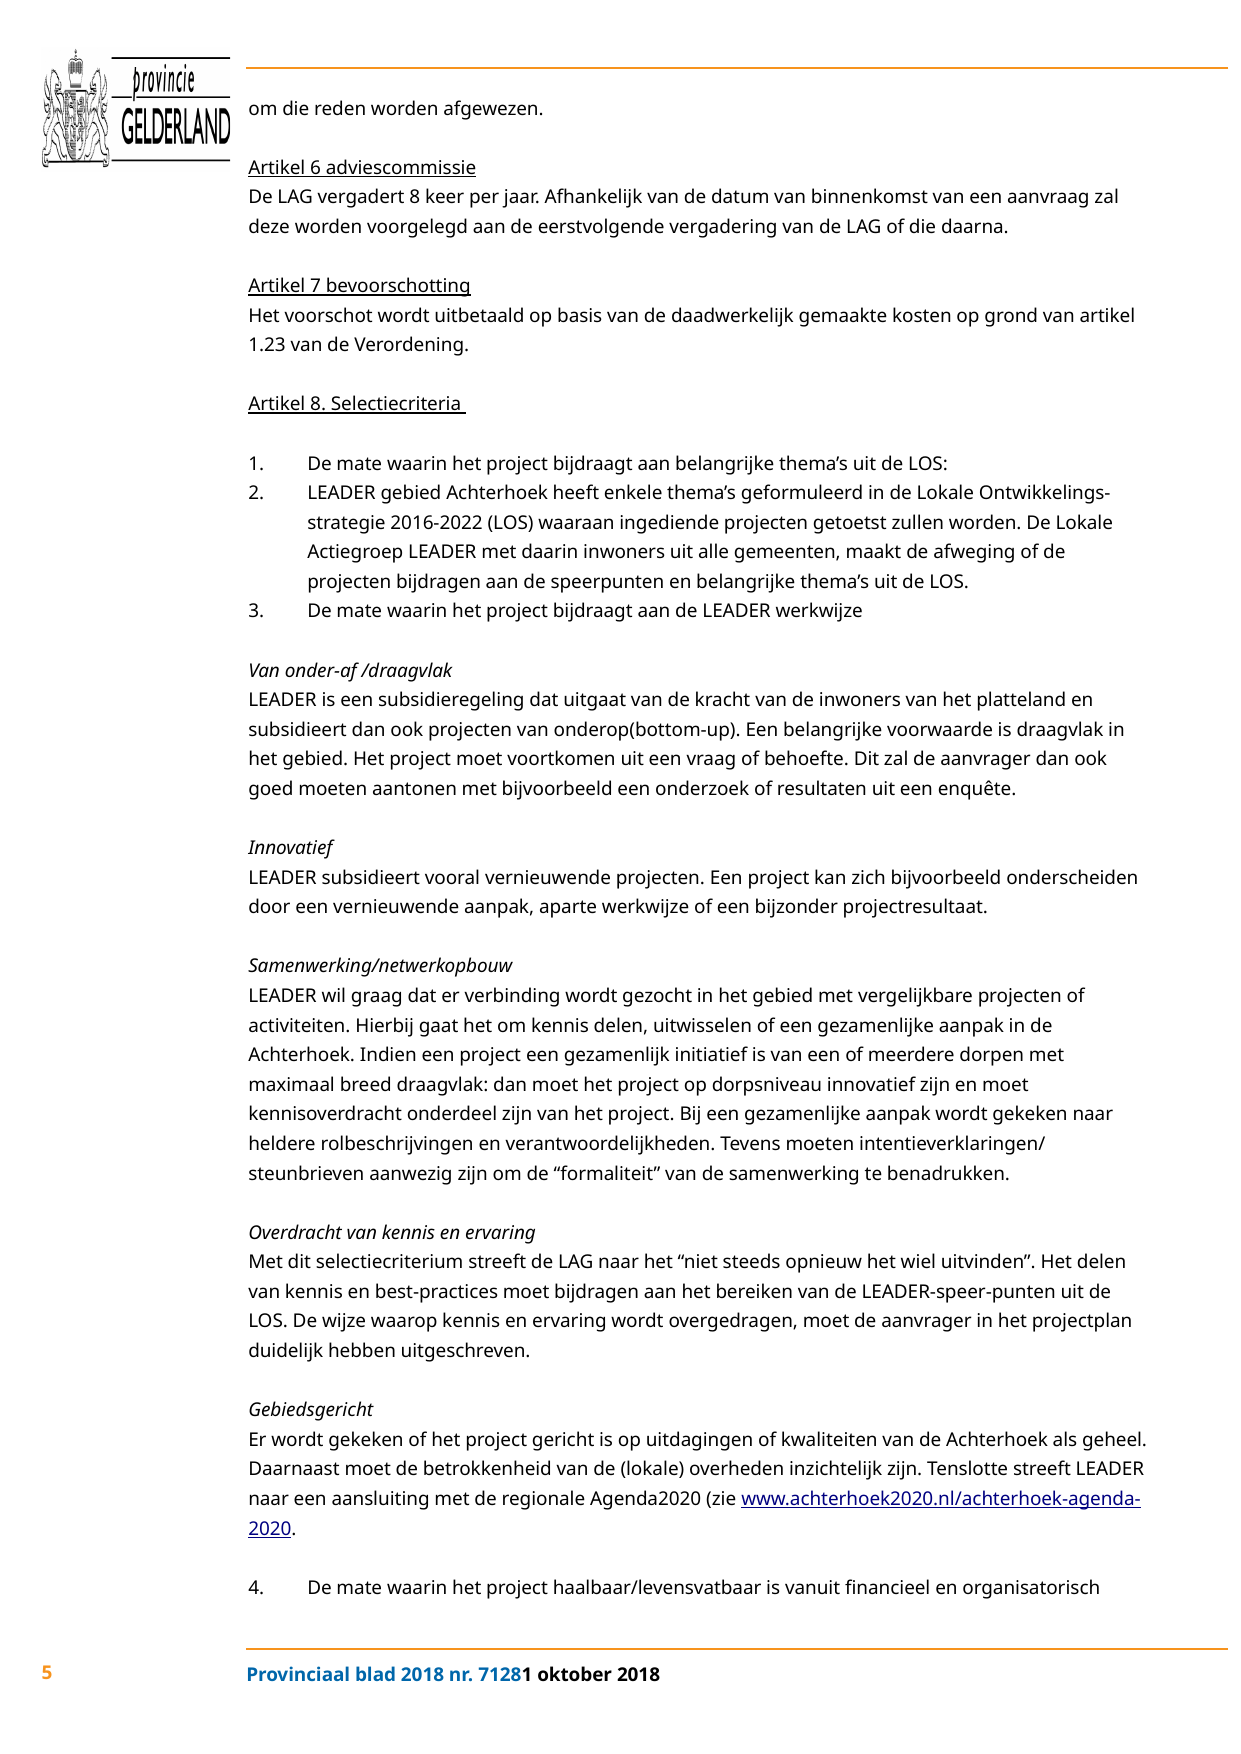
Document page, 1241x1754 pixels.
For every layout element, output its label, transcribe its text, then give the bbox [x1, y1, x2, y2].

text Overdracht van kennis en ervaring [248, 1219, 1152, 1245]
text LEADER subsidieert vooral vernieuwende projecten. Een project kan zich bijvoorbeeld onderscheiden door een vernieuwende aanpak, aparte werkwijze of een bijzonder projectresultaat. [248, 864, 1152, 919]
text Artikel 7 bevoorschotting [248, 272, 1152, 298]
text om die reden worden afgewezen. [248, 95, 1152, 121]
text Er wordt gekeken of het project gericht is op uitdagingen of kwaliteiten van de Achterhoek als geheel. Daarnaast moet de betrokkenheid van de (lokale) overheden inzichtelijk zijn. Tenslotte streeft LEADER naar een aansluiting met de regionale Agenda2020 (zie www.achterhoek2020.nl/achterhoek-agenda-2020. [248, 1426, 1152, 1541]
list De mate waarin het project haalbaar/levensvatbaar is vanuit financieel en organisatorisch [248, 1574, 1152, 1600]
list LEADER gebied Achterhoek heeft enkele thema’s geformuleerd in de Lokale Ontwikkelings-strategie 2016-2022 (LOS) waaraan ingediende projecten getoetst zullen worden. De Lokale Actiegroep LEADER met daarin inwoners uit alle gemeenten, maakt de afweging of de projecten bijdragen aan de speerpunten en belangrijke thema’s uit de LOS. [248, 479, 1152, 594]
text LEADER wil graag dat er verbinding wordt gezocht in het gebied met vergelijkbare projecten of activiteiten. Hierbij gaat het om kennis delen, uitwisselen of een gezamenlijke aanpak in de Achterhoek. Indien een project een gezamenlijk initiatief is van een of meerdere dorpen met maximaal breed draagvlak: dan moet het project op dorpsniveau innovatief zijn en moet kennisoverdracht onderdeel zijn van het project. Bij een gezamenlijke aanpak wordt gekeken naar heldere rolbeschrijvingen en verantwoordelijkheden. Tevens moeten intentieverklaringen/ steunbrieven aanwezig zijn om de “formaliteit” van de samenwerking te benadrukken. [248, 982, 1152, 1186]
text Innovatief [248, 834, 1152, 860]
picture [41, 47, 231, 172]
text Samenwerking/netwerkopbouw [248, 953, 1152, 978]
text Van onder-af /draagvlak [248, 657, 1152, 683]
list De mate waarin het project bijdraagt aan belangrijke thema’s uit de LOS: [248, 450, 1152, 476]
text Artikel 6 adviescommissie [248, 154, 1152, 180]
text Artikel 8. Selectiecriteria [248, 391, 1152, 416]
text Gebiedsgericht [248, 1396, 1152, 1422]
list De mate waarin het project bijdraagt aan de LEADER werkwijze [248, 598, 1152, 623]
text De LAG vergadert 8 keer per jaar. Afhankelijk van de datum van binnenkomst van een aanvraag zal deze worden voorgelegd aan de eerstvolgende vergadering van de LAG of die daarna. [248, 183, 1152, 239]
text Met dit selectiecriterium streeft de LAG naar het “niet steeds opnieuw het wiel uitvinden”. Het delen van kennis en best-practices moet bijdragen aan het bereiken van de LEADER-speer-punten uit de LOS. De wijze waarop kennis en ervaring wordt overgedragen, moet de aanvrager in het projectplan duidelijk hebben uitgeschreven. [248, 1248, 1152, 1363]
text LEADER is een subsidieregeling dat uitgaat van de kracht van de inwoners van het platteland en subsidieert dan ook projecten van onderop(bottom-up). Een belangrijke voorwaarde is draagvlak in het gebied. Het project moet voortkomen uit een vraag of behoefte. Dit zal de aanvrager dan ook goed moeten aantonen met bijvoorbeeld een onderzoek of resultaten uit een enquête. [248, 686, 1152, 801]
text Het voorschot wordt uitbetaald op basis van de daadwerkelijk gemaakte kosten op grond van artikel 1.23 van de Verordening. [248, 302, 1152, 357]
